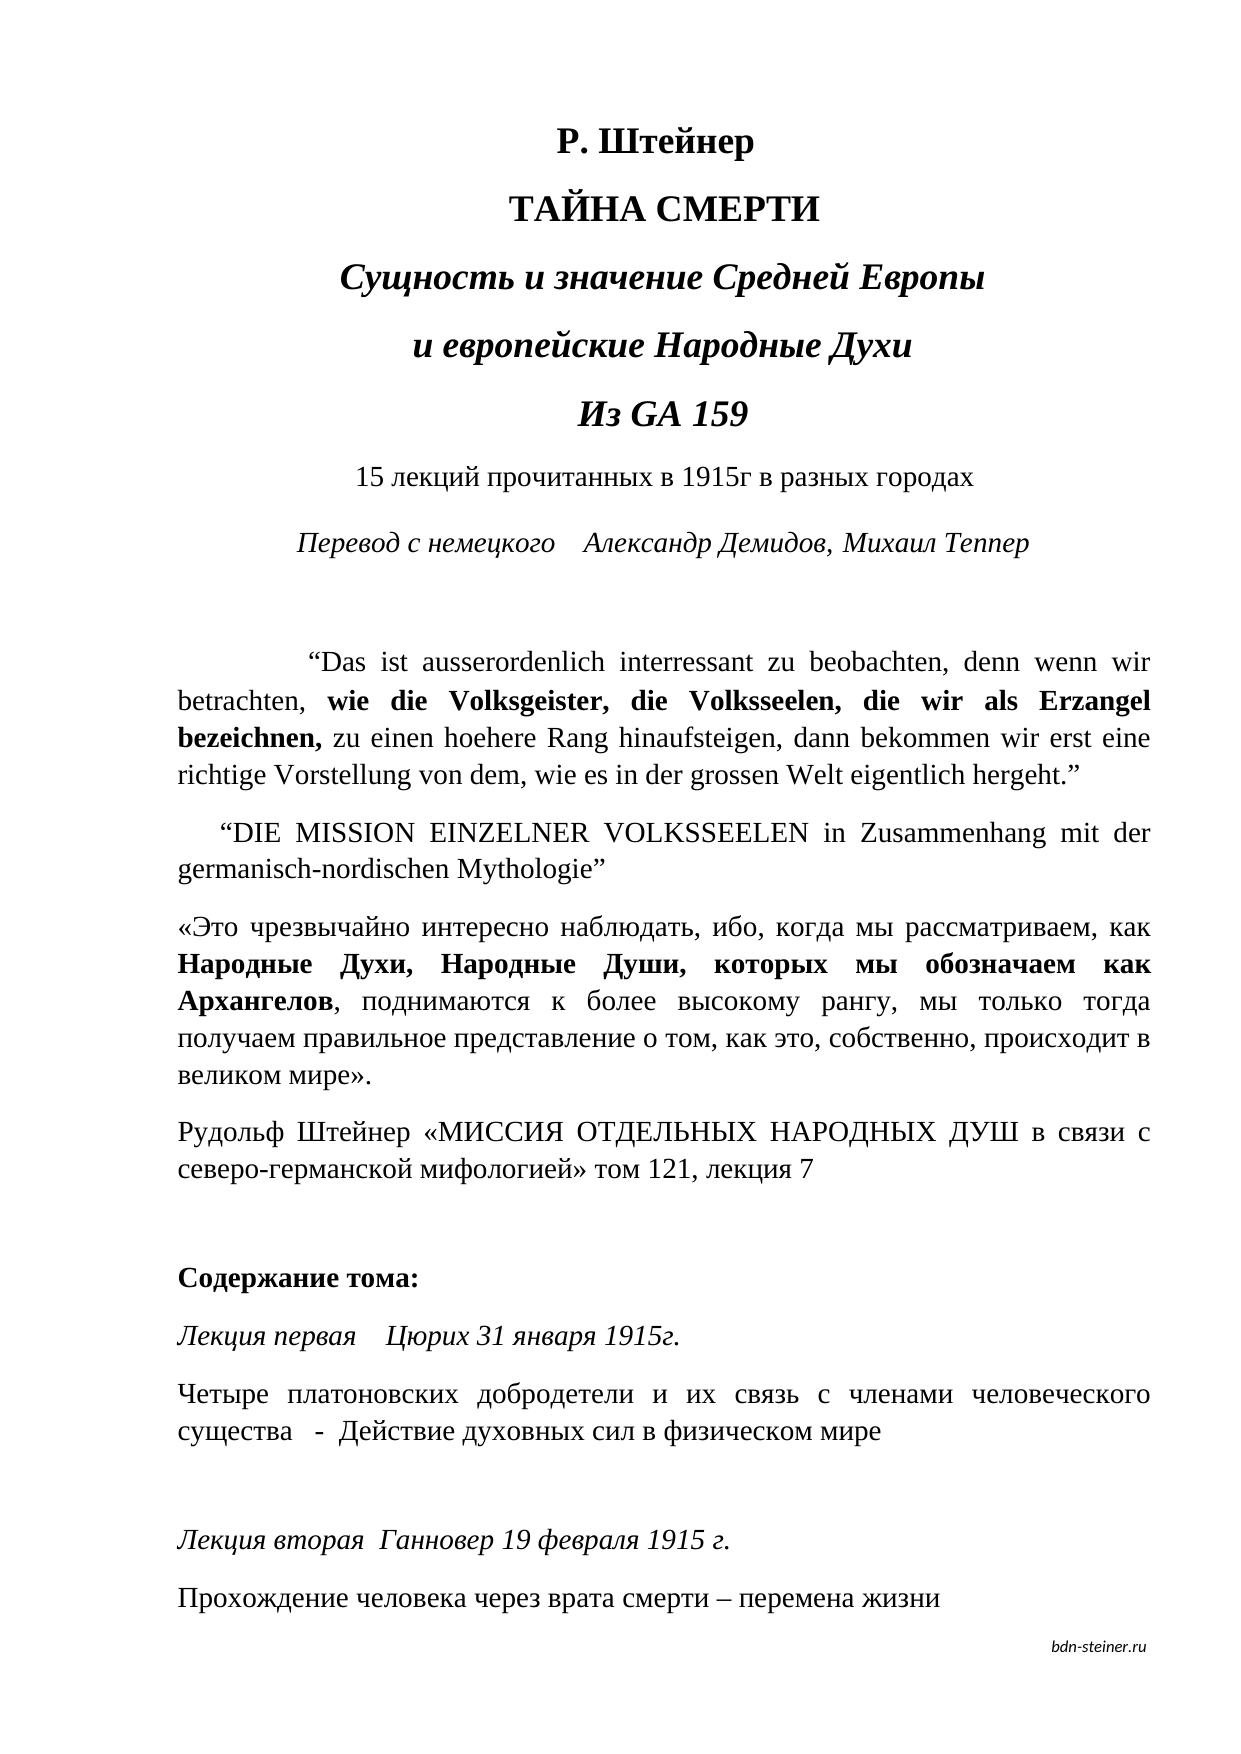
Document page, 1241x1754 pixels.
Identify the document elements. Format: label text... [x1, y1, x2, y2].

text “DIE MISSION EINZELNER VOLKSSEELEN in Zusammenhang mit der germanisch-nordischen Mythologie” [177, 815, 1152, 885]
text «Это чрезвычайно интересно наблюдать, ибо, когда мы рассматриваем, как Народные Духи, Народные Души, которых мы обозначаем как Архангелов, поднимаются к более высокому рангу, мы только тогда получаем правильное представление о том, как это, собственно, происходит в великом мире». [177, 909, 1152, 1090]
text Лекция вторая Ганновер 19 февраля 1915 г. [177, 1522, 1152, 1556]
text и европейские Народные Духи [177, 323, 1152, 366]
text Сущность и значение Средней Европы [177, 254, 1152, 298]
text Четыре платоновских добродетели и их связь с членами человеческого существа - Действие духовных сил в физическом мире [177, 1376, 1152, 1446]
text Рудольф Штейнер «МИССИЯ ОТДЕЛЬНЫХ НАРОДНЫХ ДУШ в связи с северо-германской мифологией» том 121, лекция 7 [177, 1114, 1152, 1185]
text Перевод с немецкого Александр Демидов, Михаил Теппер [177, 517, 1152, 560]
text Прохождение человека через врата смерти – перемена жизни [177, 1580, 1152, 1613]
text ТАЙНА СМЕРТИ [177, 186, 1152, 229]
text 15 лекций прочитанных в 1915г в разных городах [177, 459, 1152, 493]
text Р. Штейнер [177, 118, 1152, 161]
text Из GA 159 [177, 391, 1152, 434]
text Лекция первая Цюрих 31 января 1915г. [177, 1318, 1152, 1352]
text “Das ist ausserordenlich interressant zu beobachten, denn wenn wir betrachten, wie die Volksgeister, die Volksseelen, die wir als Erzangel bezeichnen, zu einen hoehere Rang hinaufsteigen, dann bekommen wir erst eine richtige Vorstellung von dem, wie es in der grossen Welt eigentlich hergeht.” [177, 637, 1152, 791]
text Содержание тома: [177, 1261, 1152, 1294]
